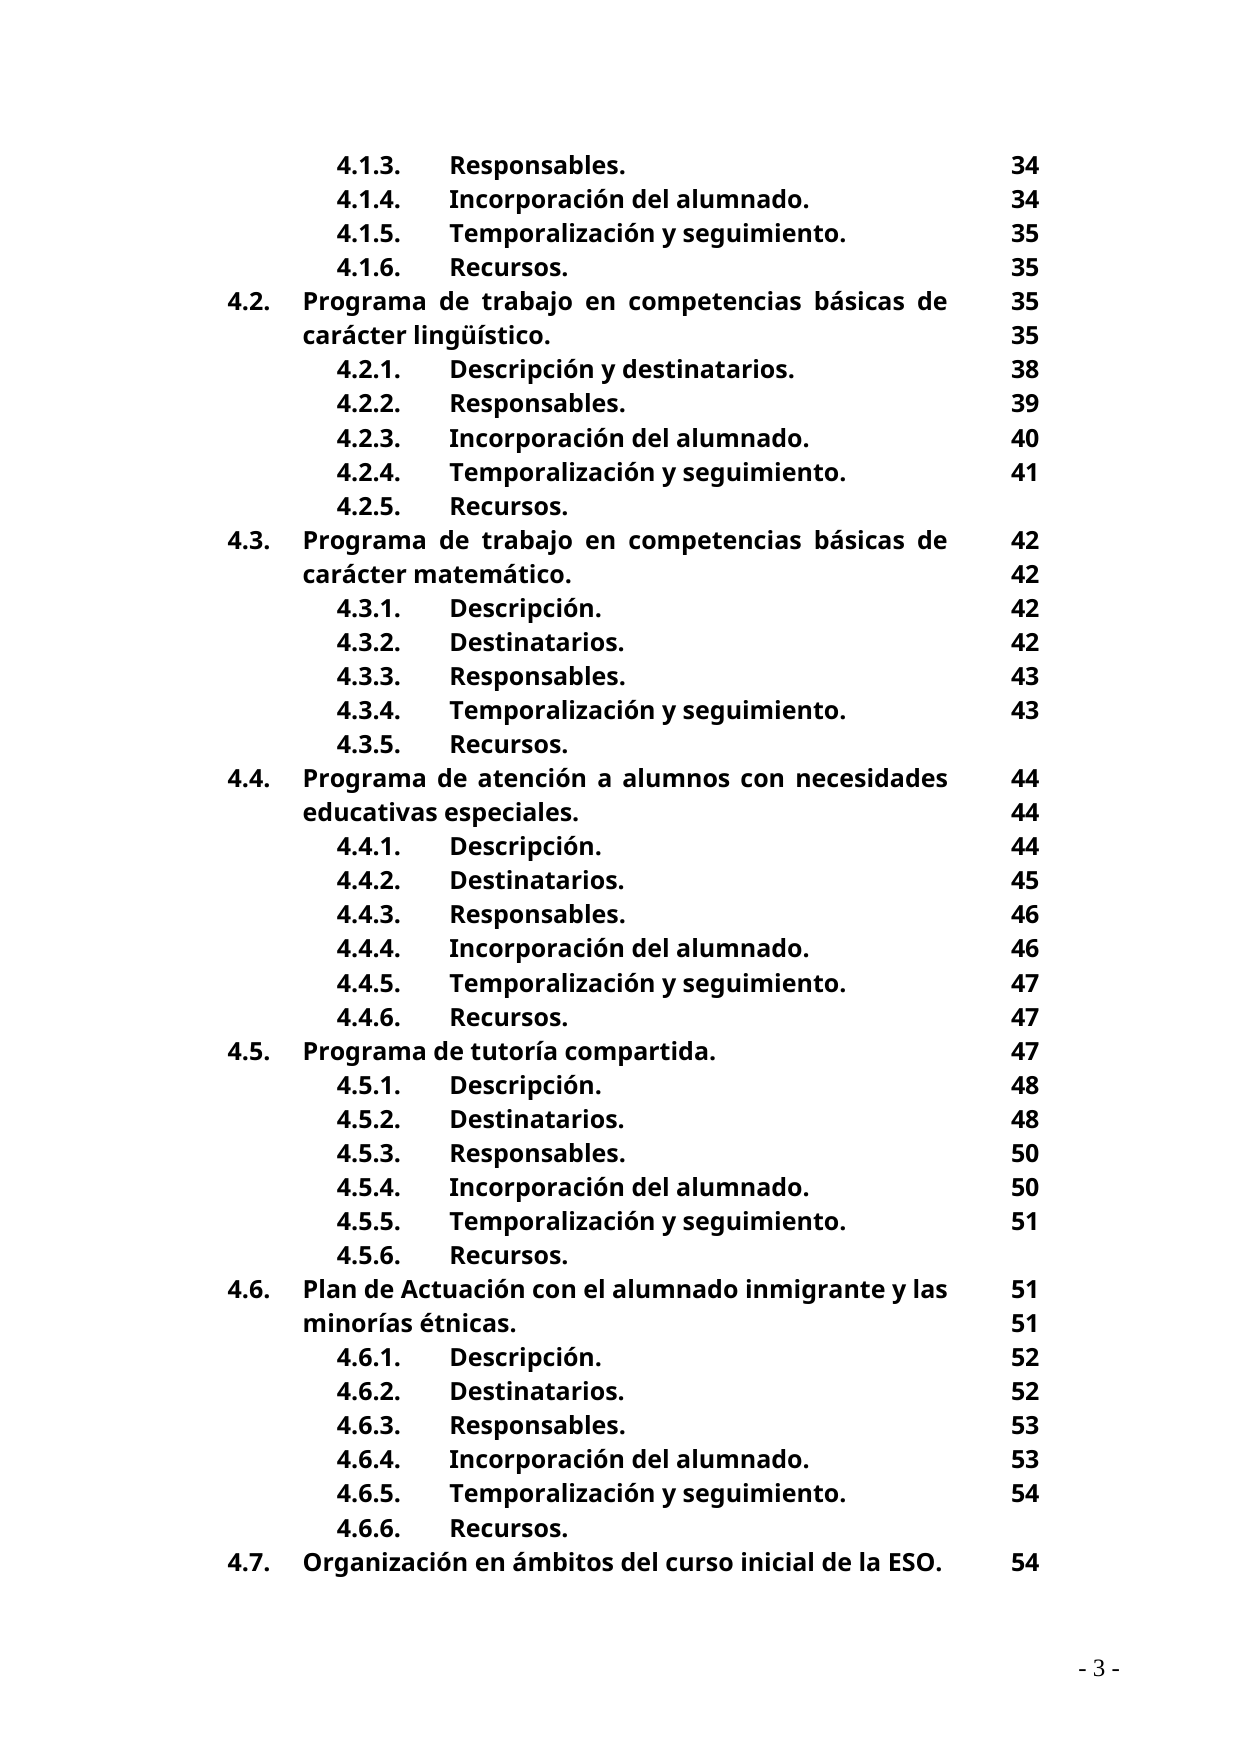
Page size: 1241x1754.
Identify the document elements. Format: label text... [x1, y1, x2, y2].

table_header Situación de partida. Contexto. Descripción del alumnado. Medidas anteriormente adoptadas. Programa de diversificación curricular. Adaptaciones curriculares significativ. Biblioteca como centro de coordinación de recursos. Competencias Básicas Lingüísticas. Competencias Básicas Matemáticas. Atención a NEE’s. Tutoría compartida. Plan de Interculturalidad. PROA. COPAD. Situaciones que necesitan respuestas. Relacionadas con los alumnos. Relacionadas con el currículo. Relacionadas con los recursos didácticos. Relacionadas con la formación. Relacionadas con la información. Relacionadas con el PAD. Objetivos. Líneas generales de actuación en la aplicación de las medidas de atención a la diversidad. Destinatarios. Responsables. Incorporación del alumnado. Material y actividades. Evaluación de los alumnos. Seguimiento de los alumnos. Medidas. Biblioteca como centro de recursos personales y materiales. Descripción. Destinatarios. Responsables. Incorporación del alumnado. Temporalización y seguimiento. Recursos. Programa de trabajo en competencias básicas de carácter lingüístico. Descripción y destinatarios. Responsables. Incorporación del alumnado. Temporalización y seguimiento. Recursos. Programa de trabajo en competencias básicas de carácter matemático. Descripción. Destinatarios. Responsables. Temporalización y seguimiento. Recursos. Programa de atención a alumnos con necesidades educativas especiales. Descripción. Destinatarios. Responsables. Incorporación del alumnado. Temporalización y seguimiento. Recursos. Programa de tutoría compartida. Descripción. Destinatarios. Responsables. Incorporación del alumnado. Temporalización y seguimiento. Recursos. Plan de Actuación con el alumnado inmigrante y las minorías étnicas. Descripción. Destinatarios. Responsables. Incorporación del alumnado. Temporalización y seguimiento. Recursos. Organización en ámbitos del curso inicial de la ESO. Descripción. Destinatarios. Responsables. Temporalización y seguimiento. Recursos. Medidas desarrolladas por el Dpto. de Orientación. Programa de Diversificación Curricular. Programa de Compensación. Apoyo de especialistas en Pedagogía Terapéutica y Audición/ Lenguaje. Programa de Cualificación Profesional Inicial. Plan de Refuerzo, Orientación y Apoyo (PROA). Valoración de recursos del centro. Seguimiento del PAD. [111, 148, 956, 1578]
table_header 34 34 35 35 35 35 38 39 40 41 42 42 42 42 43 43 44 44 44 45 46 46 47 47 47 48 48 50 50 51 51 51 52 52 53 53 54 54 [956, 148, 1047, 1578]
